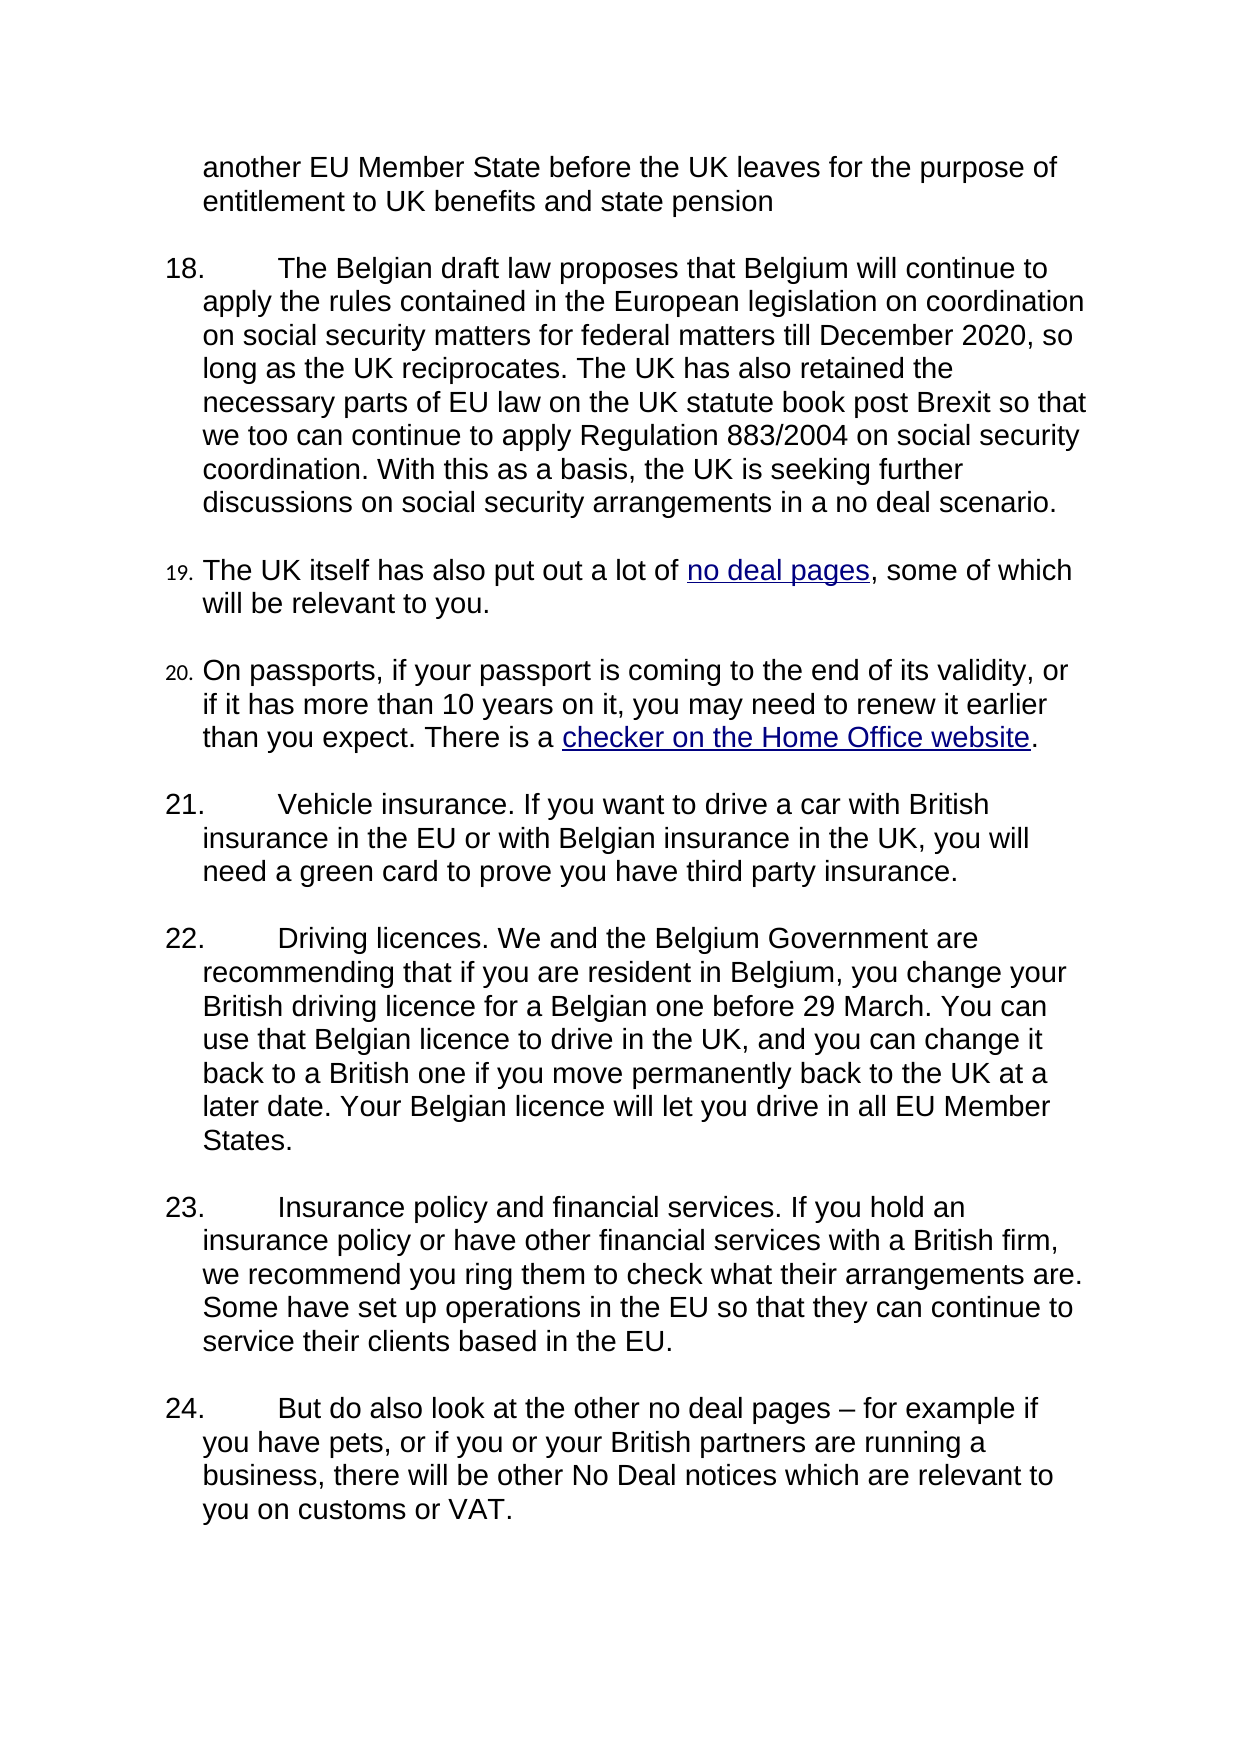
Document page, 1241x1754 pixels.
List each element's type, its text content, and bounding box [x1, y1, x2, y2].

list The Belgian draft law proposes that Belgium will continue to apply the rules contained in the European legislation on coordination on social security matters for federal matters till December 2020, so long as the UK reciprocates. The UK has also retained the necessary parts of EU law on the UK statute book post Brexit so that we too can continue to apply Regulation 883/2004 on social security coordination. With this as a basis, the UK is seeking further discussions on social security arrangements in a no deal scenario. [165, 251, 1090, 519]
list The UK itself has also put out a lot of no deal pages, some of which will be relevant to you. [165, 552, 1090, 619]
list On passports, if your passport is coming to the end of its validity, or if it has more than 10 years on it, you may need to renew it earlier than you expect. There is a checker on the Home Office website. [165, 653, 1090, 754]
list another EU Member State before the UK leaves for the purpose of entitlement to UK benefits and state pension [165, 150, 1090, 217]
list Insurance policy and financial services. If you hold an insurance policy or have other financial services with a British firm, we recommend you ring them to check what their arrangements are. Some have set up operations in the EU so that they can continue to service their clients based in the EU. [165, 1190, 1090, 1357]
list But do also look at the other no deal pages – for example if you have pets, or if you or your British partners are running a business, there will be other No Deal notices which are relevant to you on customs or VAT. [165, 1391, 1090, 1525]
list Vehicle insurance. If you want to drive a car with British insurance in the EU or with Belgian insurance in the UK, you will need a green card to prove you have third party insurance. [165, 787, 1090, 888]
list Driving licences. We and the Belgium Government are recommending that if you are resident in Belgium, you change your British driving licence for a Belgian one before 29 March. You can use that Belgian licence to drive in the UK, and you can change it back to a British one if you move permanently back to the UK at a later date. Your Belgian licence will let you drive in all EU Member States. [165, 921, 1090, 1156]
